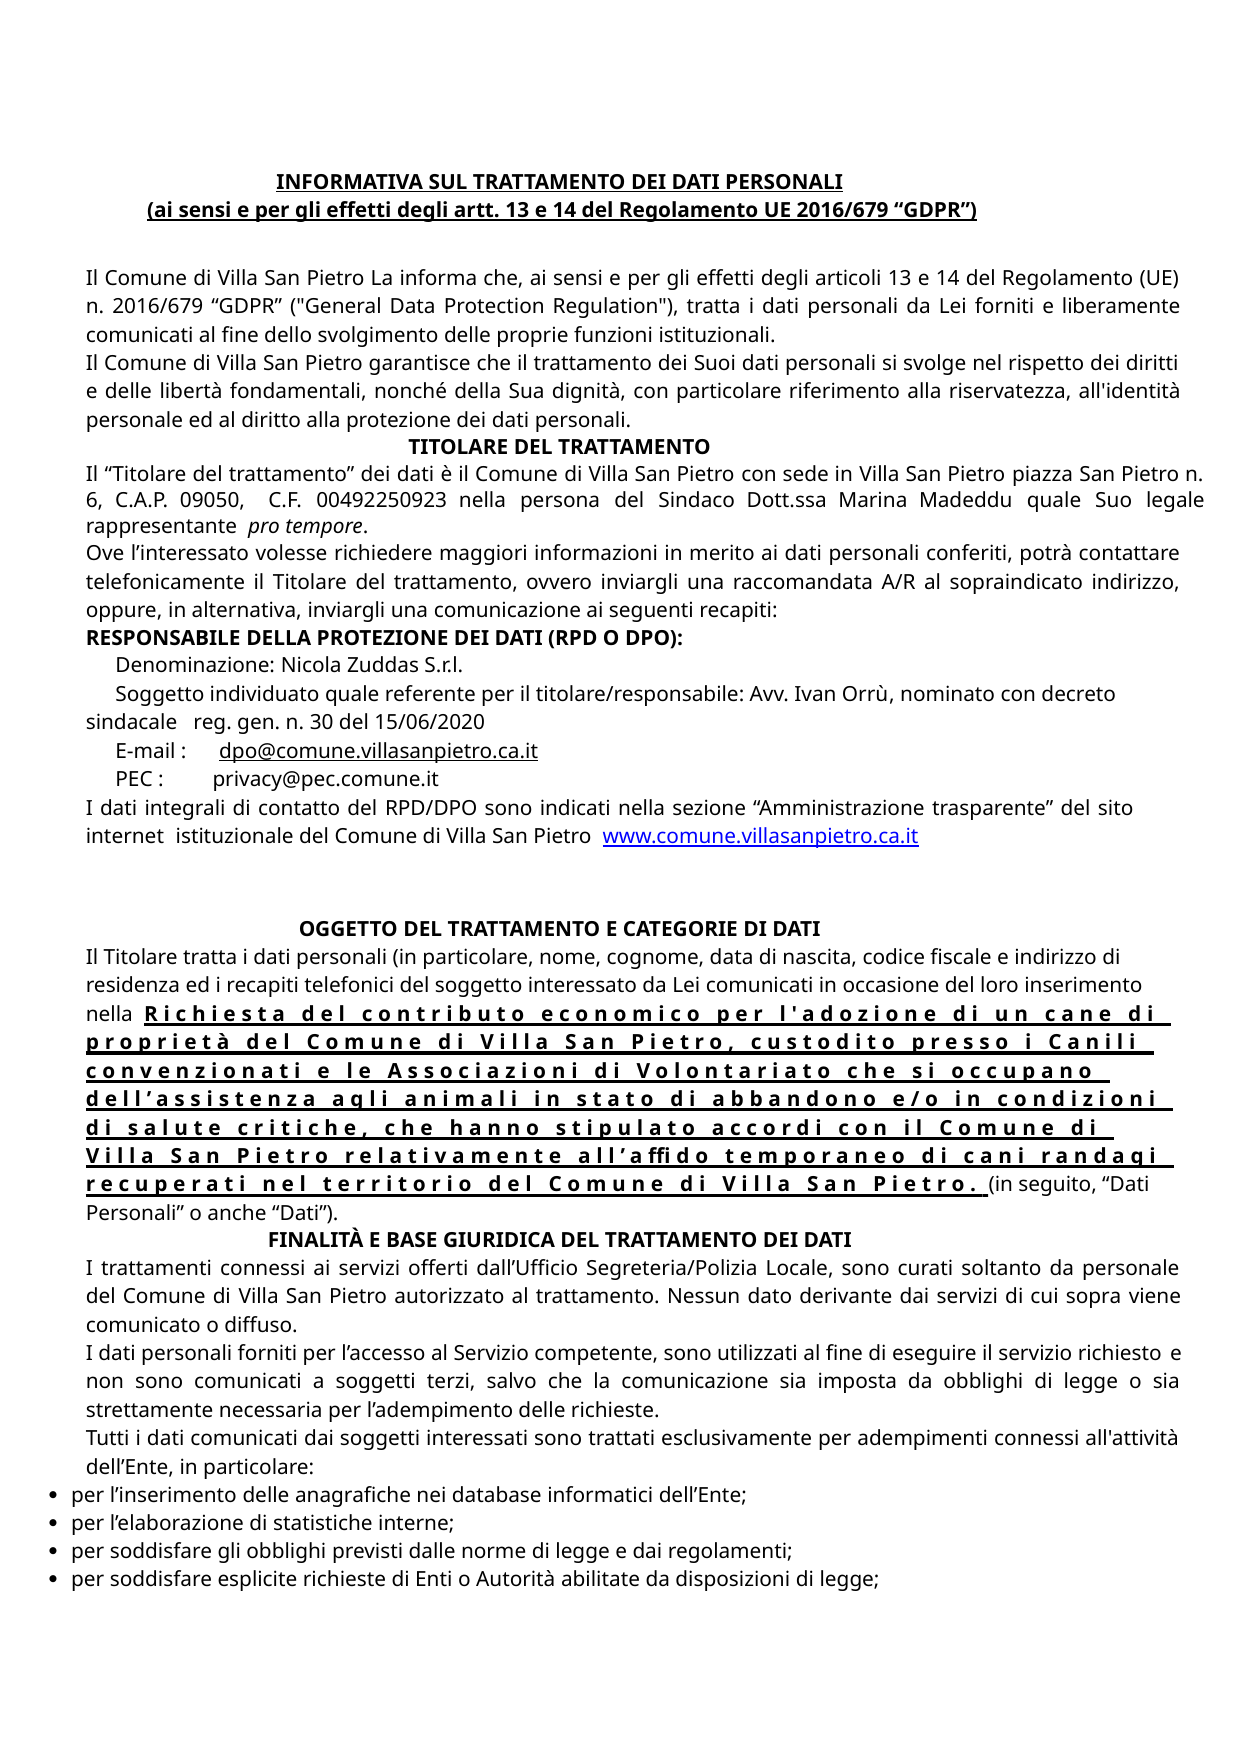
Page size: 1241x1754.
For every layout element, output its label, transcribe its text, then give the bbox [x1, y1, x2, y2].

subtitle FINALITÀ E BASE GIURIDICA DEL TRATTAMENTO DEI DATI [86, 1227, 1033, 1253]
text Soggetto individuato quale referente per il titolare/responsabile: Avv. Ivan Orrù, nominato con decreto sindacale reg. gen. n. 30 del 15/06/2020 [86, 679, 1205, 736]
text I dati integrali di contatto del RPD/DPO sono indicati nella sezione “Amministrazione trasparente” del sito internet istituzionale del Comune di Villa San Pietro www.comune.villasanpietro.ca.it [86, 793, 1205, 849]
subtitle TITOLARE DEL TRATTAMENTO [86, 434, 1033, 460]
list per l’elaborazione di statistiche interne; [49, 1508, 1205, 1536]
subtitle OGGETTO DEL TRATTAMENTO E CATEGORIE DI DATI [86, 916, 1033, 942]
text Il Comune di Villa San Pietro garantisce che il trattamento dei Suoi dati personali si svolge nel rispetto dei diritti e delle libertà fondamentali, nonché della Sua dignità, con particolare riferimento alla riservatezza, all'identità personale ed al diritto alla protezione dei dati personali. [86, 348, 1182, 433]
text Ove l’interessato volesse richiedere maggiori informazioni in merito ai dati personali conferiti, potrà contattare telefonicamente il Titolare del trattamento, ovvero inviargli una raccomandata A/R al sopraindicato indirizzo, oppure, in alternativa, inviargli una comunicazione ai seguenti recapiti: [86, 538, 1182, 624]
text E-mail : dpo@comune.villasanpietro.ca.it [86, 736, 1205, 764]
list per soddisfare gli obblighi previsti dalle norme di legge e dai regolamenti; [49, 1536, 1205, 1564]
subtitle RESPONSABILE DELLA PROTEZIONE DEI DATI (RPD O DPO): [86, 624, 1033, 651]
text I trattamenti connessi ai servizi offerti dall’Ufficio Segreteria/Polizia Locale, sono curati soltanto da personale del Comune di Villa San Pietro autorizzato al trattamento. Nessun dato derivante dai servizi di cui sopra viene comunicato o diffuso. [86, 1253, 1181, 1338]
list per l’inserimento delle anagrafiche nei database informatici dell’Ente; [49, 1480, 1205, 1508]
text Il “Titolare del trattamento” dei dati è il Comune di Villa San Pietro con sede in Villa San Pietro piazza San Pietro n. 6, C.A.P. 09050, C.F. 00492250923 nella persona del Sindaco Dott.ssa Marina Madeddu quale Suo legale rappresentante pro tempore. [86, 460, 1205, 538]
text PEC : privacy@pec.comune.it [86, 764, 1205, 793]
text Denominazione: Nicola Zuddas S.r.l. [86, 651, 1205, 679]
text Tutti i dati comunicati dai soggetti interessati sono trattati esclusivamente per adempimenti connessi all'attività dell’Ente, in particolare: [86, 1423, 1181, 1480]
text (ai sensi e per gli effetti degli artt. 13 e 14 del Regolamento UE 2016/679 “GDPR”) [86, 195, 1038, 224]
subtitle INFORMATIVA SUL TRATTAMENTO DEI DATI PERSONALI [86, 167, 1033, 195]
list per soddisfare esplicite richieste di Enti o Autorità abilitate da disposizioni di legge; [49, 1564, 1205, 1592]
text I dati personali forniti per l’accesso al Servizio competente, sono utilizzati al fine di eseguire il servizio richiesto e non sono comunicati a soggetti terzi, salvo che la comunicazione sia imposta da obblighi di legge o sia strettamente necessaria per l’adempimento delle richieste. [86, 1338, 1181, 1423]
text Il Titolare tratta i dati personali (in particolare, nome, cognome, data di nascita, codice fiscale e indirizzo di residenza ed i recapiti telefonici del soggetto interessato da Lei comunicati in occasione del loro inserimento nella Richiesta del contributo economico per l'adozione di un cane di proprietà del Comune di Villa San Pietro, custodito presso i Canili convenzionati e le Associazioni di Volontariato che si occupano dell’assistenza agli animali in stato di abbandono e/o in condizioni di salute critiche, che hanno stipulato accordi con il Comune di Villa San Pietro relativamente all’affido temporaneo di cani randagi recuperati nel territorio del Comune di Villa San Pietro. (in seguito, “Dati Personali” o anche “Dati”). [86, 942, 1182, 1226]
text Il Comune di Villa San Pietro La informa che, ai sensi e per gli effetti degli articoli 13 e 14 del Regolamento (UE) n. 2016/679 “GDPR” ("General Data Protection Regulation"), tratta i dati personali da Lei forniti e liberamente comunicati al fine dello svolgimento delle proprie funzioni istituzionali. [86, 263, 1181, 348]
